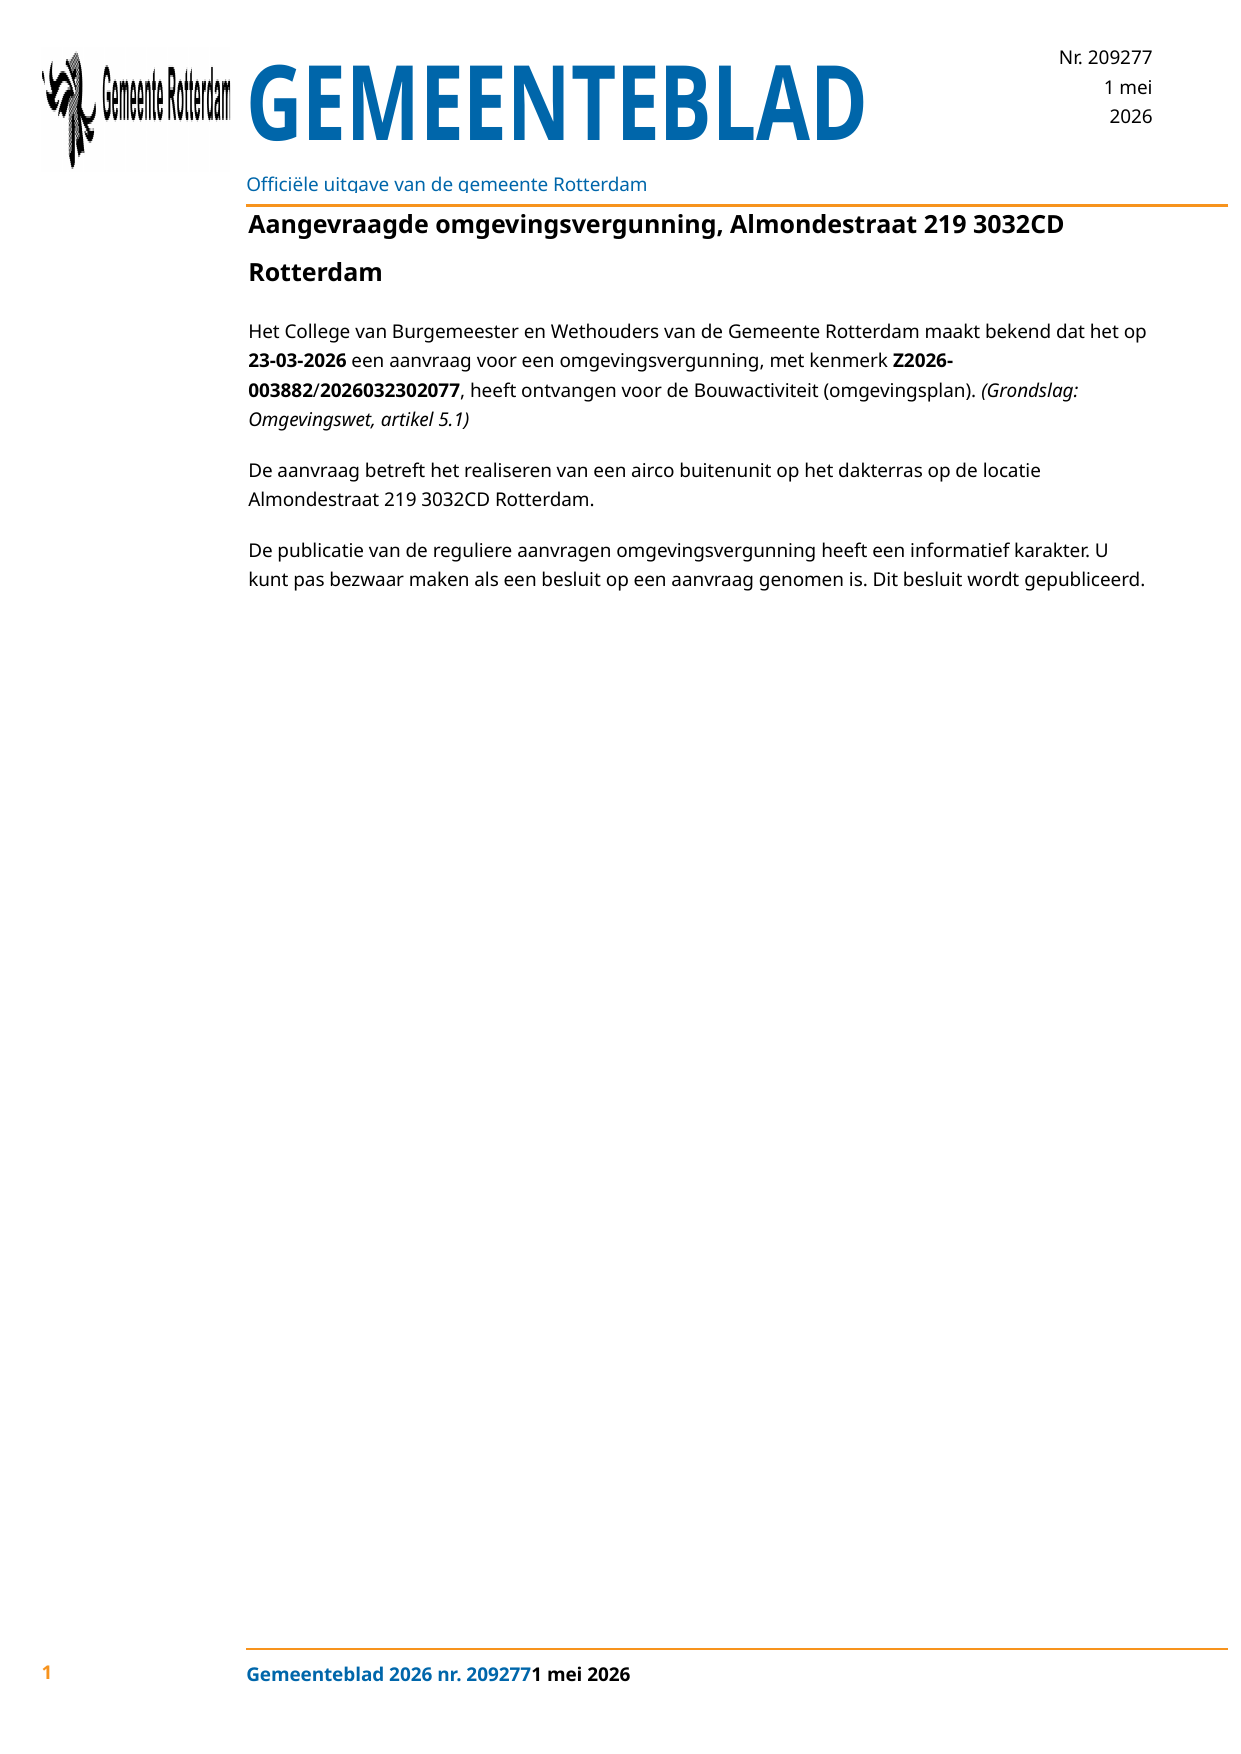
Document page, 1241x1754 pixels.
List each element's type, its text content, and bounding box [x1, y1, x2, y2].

text De publicatie van de reguliere aanvragen omgevingsvergunning heeft een informatief karakter. U kunt pas bezwaar maken als een besluit op een aanvraag genomen is. Dit besluit wordt gepubliceerd. [248, 537, 1152, 592]
text Het College van Burgemeester en Wethouders van de Gemeente Rotterdam maakt bekend dat het op 23-03-2026 een aanvraag voor een omgevingsvergunning, met kenmerk Z2026-003882/2026032302077, heeft ontvangen voor de Bouwactiviteit (omgevingsplan). (Grondslag: Omgevingswet, artikel 5.1) [248, 318, 1152, 432]
text Aangevraagde omgevingsvergunning, Almondestraat 219 3032CD Rotterdam [248, 207, 1152, 288]
picture [41, 47, 231, 172]
text De aanvraag betreft het realiseren van een airco buitenunit op het dakterras op de locatie Almondestraat 219 3032CD Rotterdam. [248, 457, 1152, 512]
